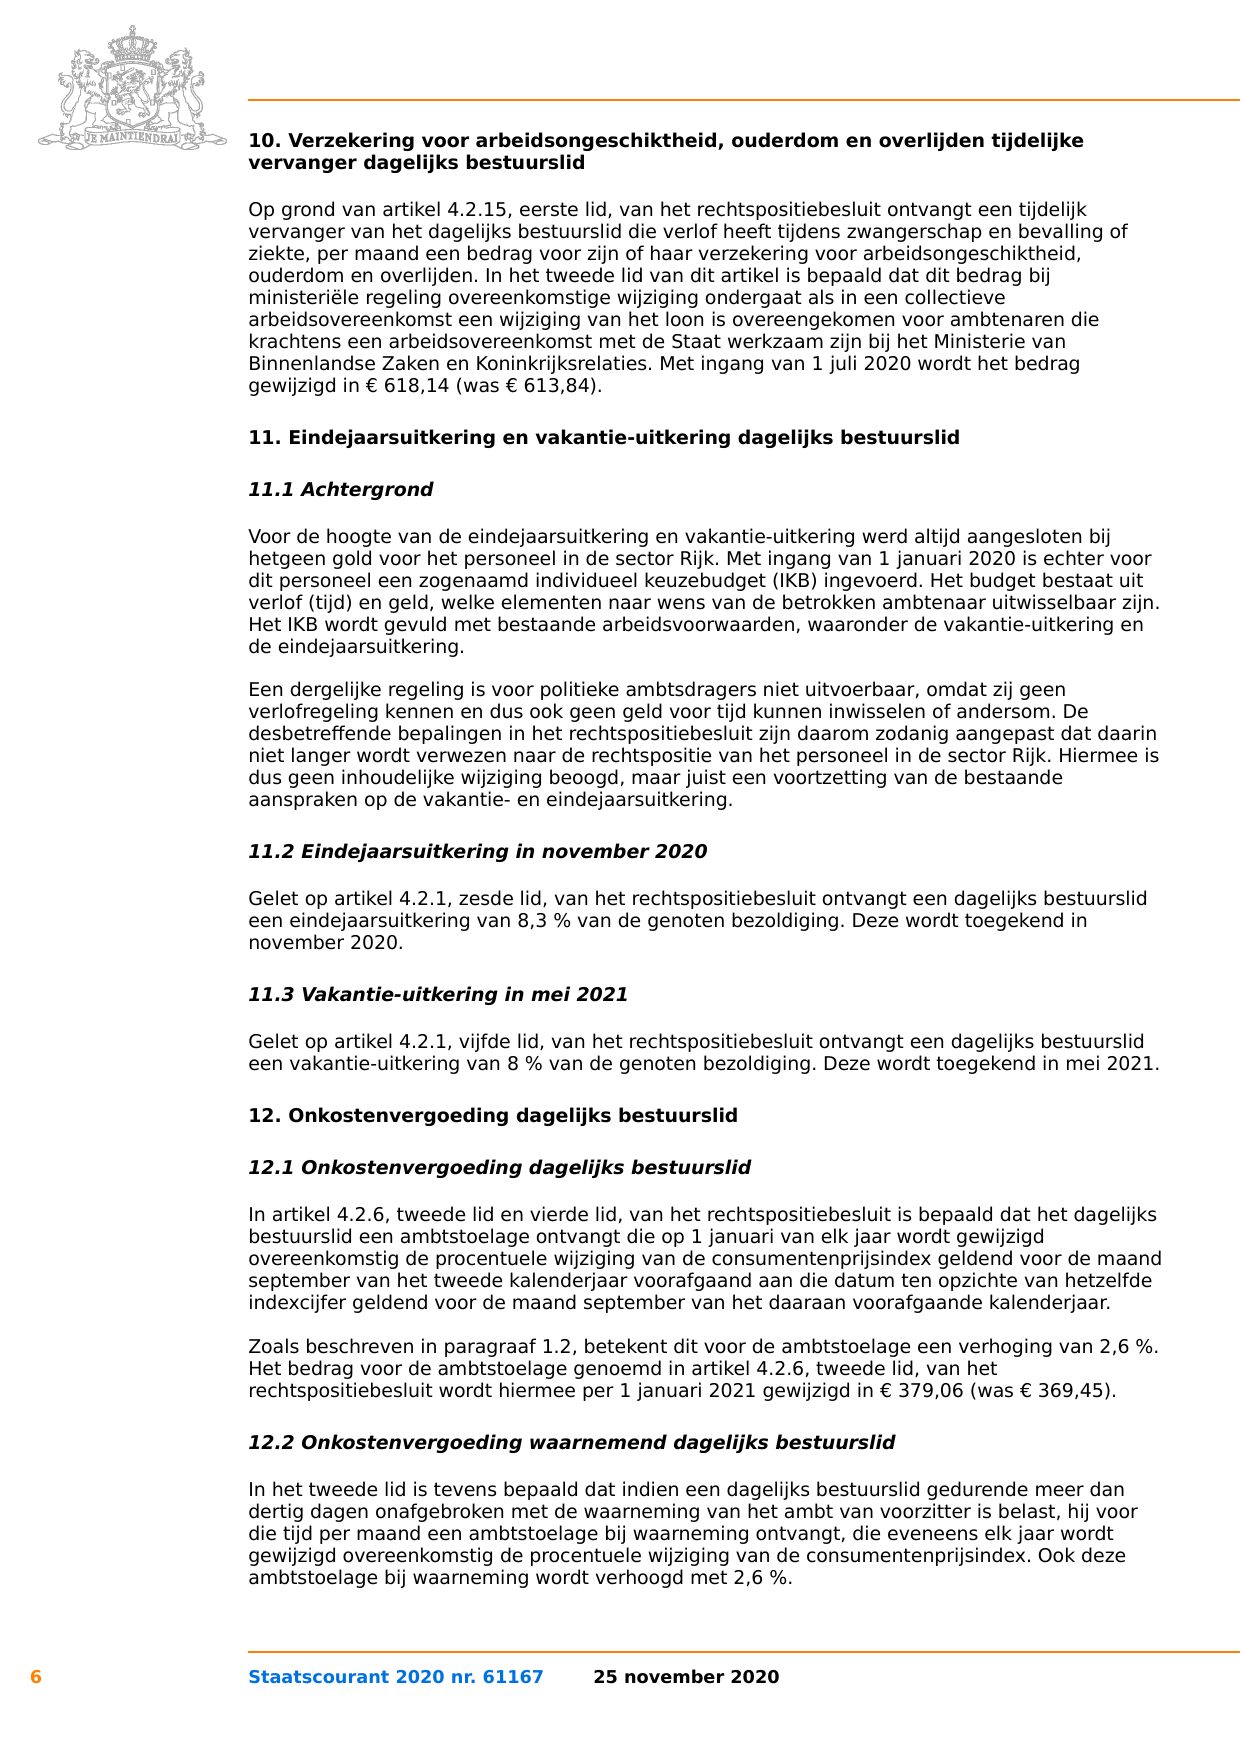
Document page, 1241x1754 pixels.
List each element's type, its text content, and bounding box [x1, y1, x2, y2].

subtitle 12. Onkostenvergoeding dagelijks bestuurslid [248, 1105, 1163, 1127]
text Gelet op artikel 4.2.1, vijfde lid, van het rechtspositiebesluit ontvangt een dagelijks bestuurslid een vakantie-uitkering van 8 % van de genoten bezoldiging. Deze wordt toegekend in mei 2021. [248, 1031, 1163, 1075]
text In artikel 4.2.6, tweede lid en vierde lid, van het rechtspositiebesluit is bepaald dat het dagelijks bestuurslid een ambtstoelage ontvangt die op 1 januari van elk jaar wordt gewijzigd overeenkomstig de procentuele wijziging van de consumentenprijsindex geldend voor de maand september van het tweede kalenderjaar voorafgaand aan die datum ten opzichte van hetzelfde indexcijfer geldend voor de maand september van het daaraan voorafgaande kalenderjaar. [248, 1204, 1163, 1314]
text Een dergelijke regeling is voor politieke ambtsdragers niet uitvoerbaar, omdat zij geen verlofregeling kennen en dus ook geen geld voor tijd kunnen inwisselen of andersom. De desbetreffende bepalingen in het rechtspositiebesluit zijn daarom zodanig aangepast dat daarin niet langer wordt verwezen naar de rechtspositie van het personeel in de sector Rijk. Hiermee is dus geen inhoudelijke wijziging beoogd, maar juist een voortzetting van de bestaande aanspraken op de vakantie- en eindejaarsuitkering. [248, 679, 1163, 811]
text Zoals beschreven in paragraaf 1.2, betekent dit voor de ambtstoelage een verhoging van 2,6 %. Het bedrag voor de ambtstoelage genoemd in artikel 4.2.6, tweede lid, van het rechtspositiebesluit wordt hiermee per 1 januari 2021 gewijzigd in € 379,06 (was € 369,45). [248, 1336, 1163, 1402]
subtitle 11. Eindejaarsuitkering en vakantie-uitkering dagelijks bestuurslid [248, 427, 1163, 449]
subtitle 10. Verzekering voor arbeidsongeschiktheid, ouderdom en overlijden tijdelijke vervanger dagelijks bestuurslid [248, 130, 1163, 174]
text Gelet op artikel 4.2.1, zesde lid, van het rechtspositiebesluit ontvangt een dagelijks bestuurslid een eindejaarsuitkering van 8,3 % van de genoten bezoldiging. Deze wordt toegekend in november 2020. [248, 888, 1163, 954]
subtitle 11.1 Achtergrond [248, 479, 1163, 501]
text Op grond van artikel 4.2.15, eerste lid, van het rechtspositiebesluit ontvangt een tijdelijk vervanger van het dagelijks bestuurslid die verlof heeft tijdens zwangerschap en bevalling of ziekte, per maand een bedrag voor zijn of haar verzekering voor arbeidsongeschiktheid, ouderdom en overlijden. In het tweede lid van dit artikel is bepaald dat dit bedrag bij ministeriële regeling overeenkomstige wijziging ondergaat als in een collectieve arbeidsovereenkomst een wijziging van het loon is overeengekomen voor ambtenaren die krachtens een arbeidsovereenkomst met de Staat werkzaam zijn bij het Ministerie van Binnenlandse Zaken en Koninkrijksrelaties. Met ingang van 1 juli 2020 wordt het bedrag gewijzigd in € 618,14 (was € 613,84). [248, 199, 1163, 397]
text Voor de hoogte van de eindejaarsuitkering en vakantie-uitkering werd altijd aangesloten bij hetgeen gold voor het personeel in de sector Rijk. Met ingang van 1 januari 2020 is echter voor dit personeel een zogenaamd individueel keuzebudget (IKB) ingevoerd. Het budget bestaat uit verlof (tijd) en geld, welke elementen naar wens van de betrokken ambtenaar uitwisselbaar zijn. Het IKB wordt gevuld met bestaande arbeidsvoorwaarden, waaronder de vakantie-uitkering en de eindejaarsuitkering. [248, 526, 1163, 657]
subtitle 12.1 Onkostenvergoeding dagelijks bestuurslid [248, 1157, 1163, 1179]
subtitle 11.2 Eindejaarsuitkering in november 2020 [248, 841, 1163, 863]
subtitle 12.2 Onkostenvergoeding waarnemend dagelijks bestuurslid [248, 1432, 1163, 1454]
text In het tweede lid is tevens bepaald dat indien een dagelijks bestuurslid gedurende meer dan dertig dagen onafgebroken met de waarneming van het ambt van voorzitter is belast, hij voor die tijd per maand een ambtstoelage bij waarneming ontvangt, die eveneens elk jaar wordt gewijzigd overeenkomstig de procentuele wijziging van de consumentenprijsindex. Ook deze ambtstoelage bij waarneming wordt verhoogd met 2,6 %. [248, 1479, 1163, 1589]
picture [38, 25, 227, 150]
subtitle 11.3 Vakantie-uitkering in mei 2021 [248, 984, 1163, 1006]
